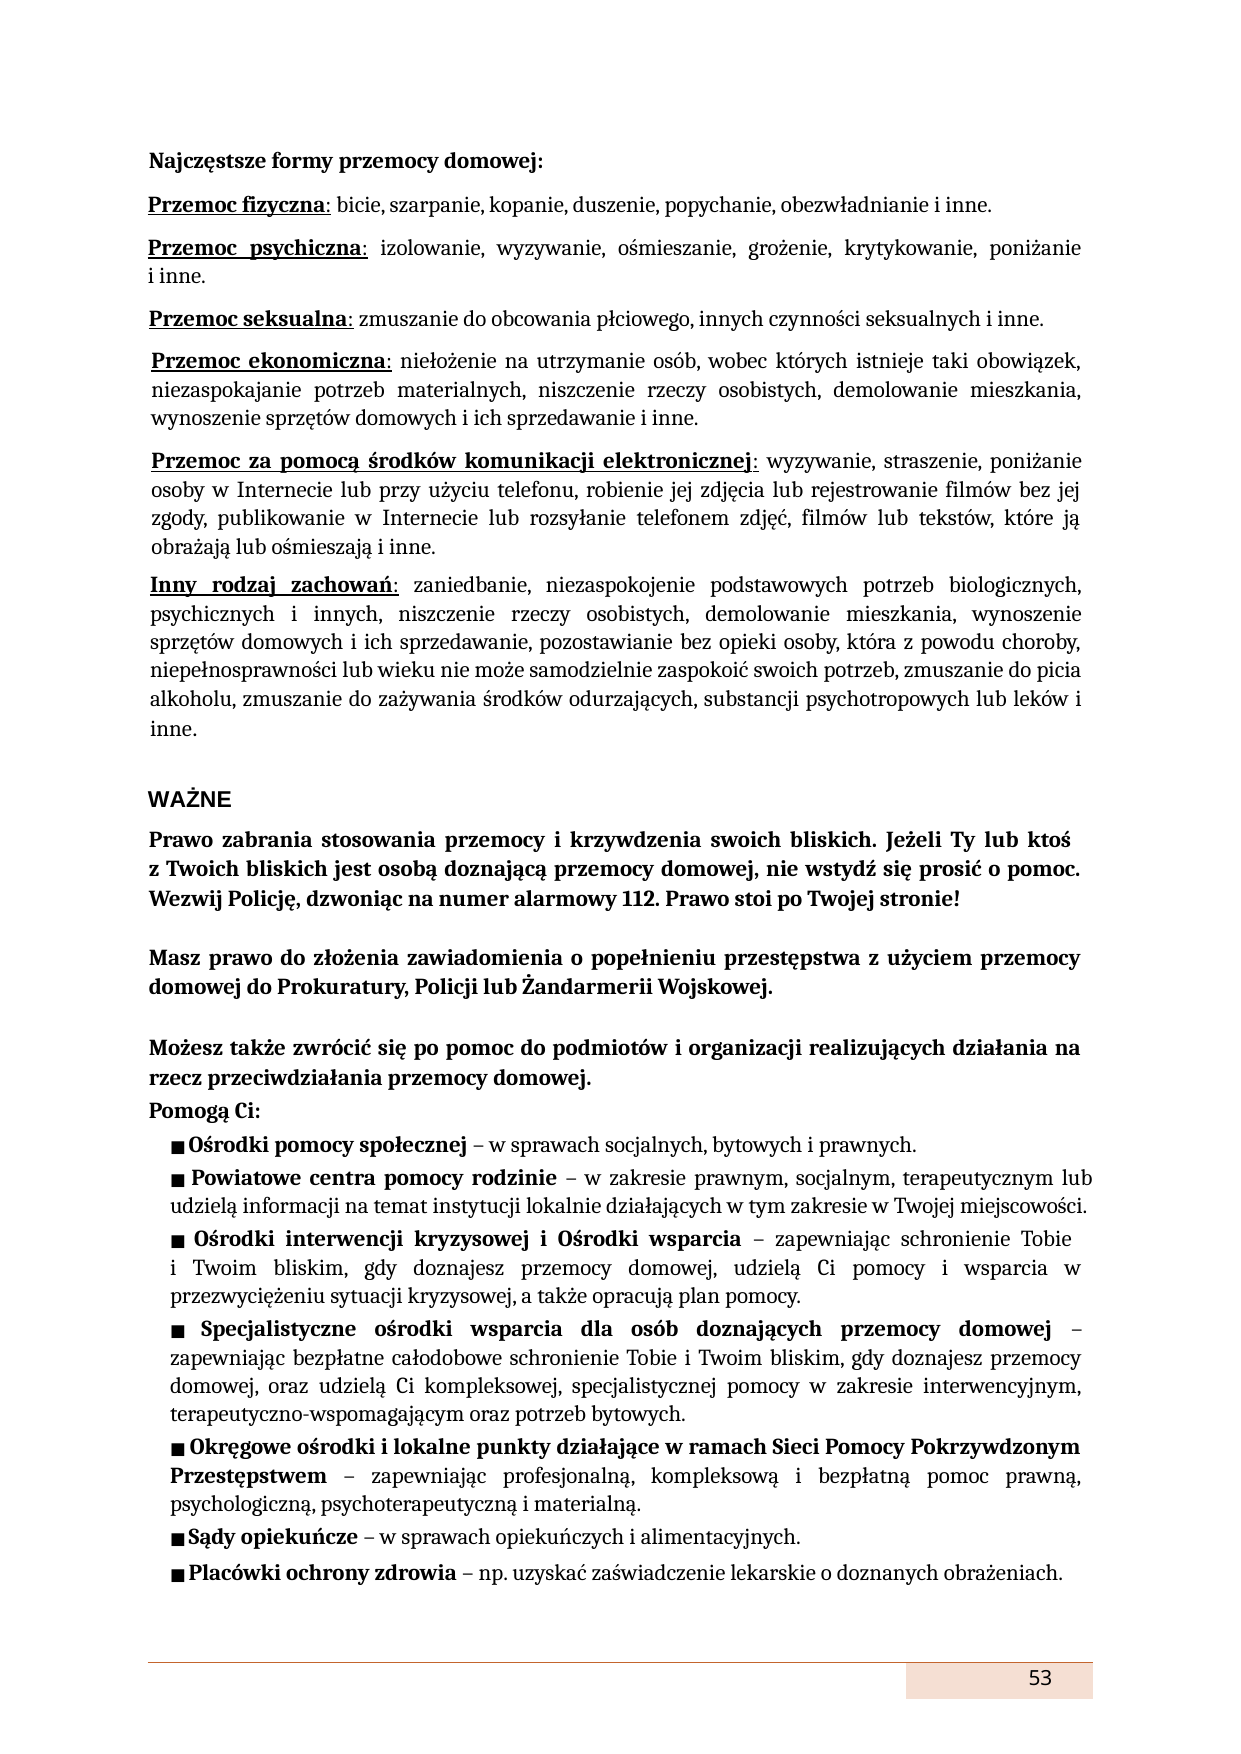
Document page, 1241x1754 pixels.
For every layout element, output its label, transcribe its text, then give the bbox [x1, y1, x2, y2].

subtitle WAŻNE [148, 786, 1080, 812]
text Prawo zabrania stosowania przemocy i krzywdzenia swoich bliskich. Jeżeli Ty lub ktoś z Twoich bliskich jest osobą doznającą przemocy domowej, nie wstydź się prosić o pomoc. Wezwij Policję, dzwoniąc na numer alarmowy 112. Prawo stoi po Twojej stronie! [148, 826, 1082, 912]
text Najczęstsze formy przemocy domowej: [148, 148, 1082, 174]
text ■ Sądy opiekuńcze – w sprawach opiekuńczych i alimentacyjnych. [170, 1524, 1082, 1550]
text Inny rodzaj zachowań: zaniedbanie, niezaspokojenie podstawowych potrzeb biologicznych, psychicznych i innych, niszczenie rzeczy osobistych, demolowanie mieszkania, wynoszenie sprzętów domowych i ich sprzedawanie, pozostawianie bez opieki osoby, która z powodu choroby, niepełnosprawności lub wieku nie może samodzielnie zaspokoić swoich potrzeb, zmuszanie do picia alkoholu, zmuszanie do zażywania środków odurzających, substancji psychotropowych lub leków i inne. [150, 572, 1082, 742]
text ■ Specjalistyczne ośrodki wsparcia dla osób doznających przemocy domowej – zapewniając bezpłatne całodobowe schronienie Tobie i Twoim bliskim, gdy doznajesz przemocy domowej, oraz udzielą Ci kompleksowej, specjalistycznej pomocy w zakresie interwencyjnym, terapeutyczno-wspomagającym oraz potrzeb bytowych. [170, 1316, 1082, 1428]
text ■ Ośrodki interwencji kryzysowej i Ośrodki wsparcia – zapewniając schronienie Tobie i Twoim bliskim, gdy doznajesz przemocy domowej, udzielą Ci pomocy i wsparcia w przezwyciężeniu sytuacji kryzysowej, a także opracują plan pomocy. [170, 1226, 1082, 1309]
text Pomogą Ci: [148, 1098, 1082, 1124]
text ■ Ośrodki pomocy społecznej – w sprawach socjalnych, bytowych i prawnych. [170, 1132, 1082, 1158]
text Przemoc za pomocą środków komunikacji elektronicznej: wyzywanie, straszenie, poniżanie osoby w Internecie lub przy użyciu telefonu, robienie jej zdjęcia lub rejestrowanie filmów bez jej zgody, publikowanie w Internecie lub rozsyłanie telefonem zdjęć, filmów lub tekstów, które ją obrażają lub ośmieszają i inne. [151, 448, 1082, 560]
text Masz prawo do złożenia zawiadomienia o popełnieniu przestępstwa z użyciem przemocy domowej do Prokuratury, Policji lub Żandarmerii Wojskowej. [148, 944, 1082, 1000]
text ■ Powiatowe centra pomocy rodzinie – w zakresie prawnym, socjalnym, terapeutycznym lub udzielą informacji na temat instytucji lokalnie działających w tym zakresie w Twojej miejscowości. [170, 1165, 1093, 1220]
text Przemoc seksualna: zmuszanie do obcowania płciowego, innych czynności seksualnych i inne. [149, 305, 1082, 332]
text Przemoc ekonomiczna: niełożenie na utrzymanie osób, wobec których istnieje taki obowiązek, niezaspokajanie potrzeb materialnych, niszczenie rzeczy osobistych, demolowanie mieszkania, wynoszenie sprzętów domowych i ich sprzedawanie i inne. [151, 348, 1082, 431]
text ■ Okręgowe ośrodki i lokalne punkty działające w ramach Sieci Pomocy Pokrzywdzonym Przestępstwem – zapewniając profesjonalną, kompleksową i bezpłatną pomoc prawną, psychologiczną, psychoterapeutyczną i materialną. [170, 1434, 1082, 1517]
text Możesz także zwrócić się po pomoc do podmiotów i organizacji realizujących działania na rzecz przeciwdziałania przemocy domowej. [148, 1035, 1082, 1091]
text ■ Placówki ochrony zdrowia – np. uzyskać zaświadczenie lekarskie o doznanych obrażeniach. [170, 1559, 1082, 1586]
text Przemoc fizyczna: bicie, szarpanie, kopanie, duszenie, popychanie, obezwładnianie i inne. [148, 191, 1082, 218]
text Przemoc psychiczna: izolowanie, wyzywanie, ośmieszanie, grożenie, krytykowanie, poniżanie i inne. [148, 235, 1082, 289]
